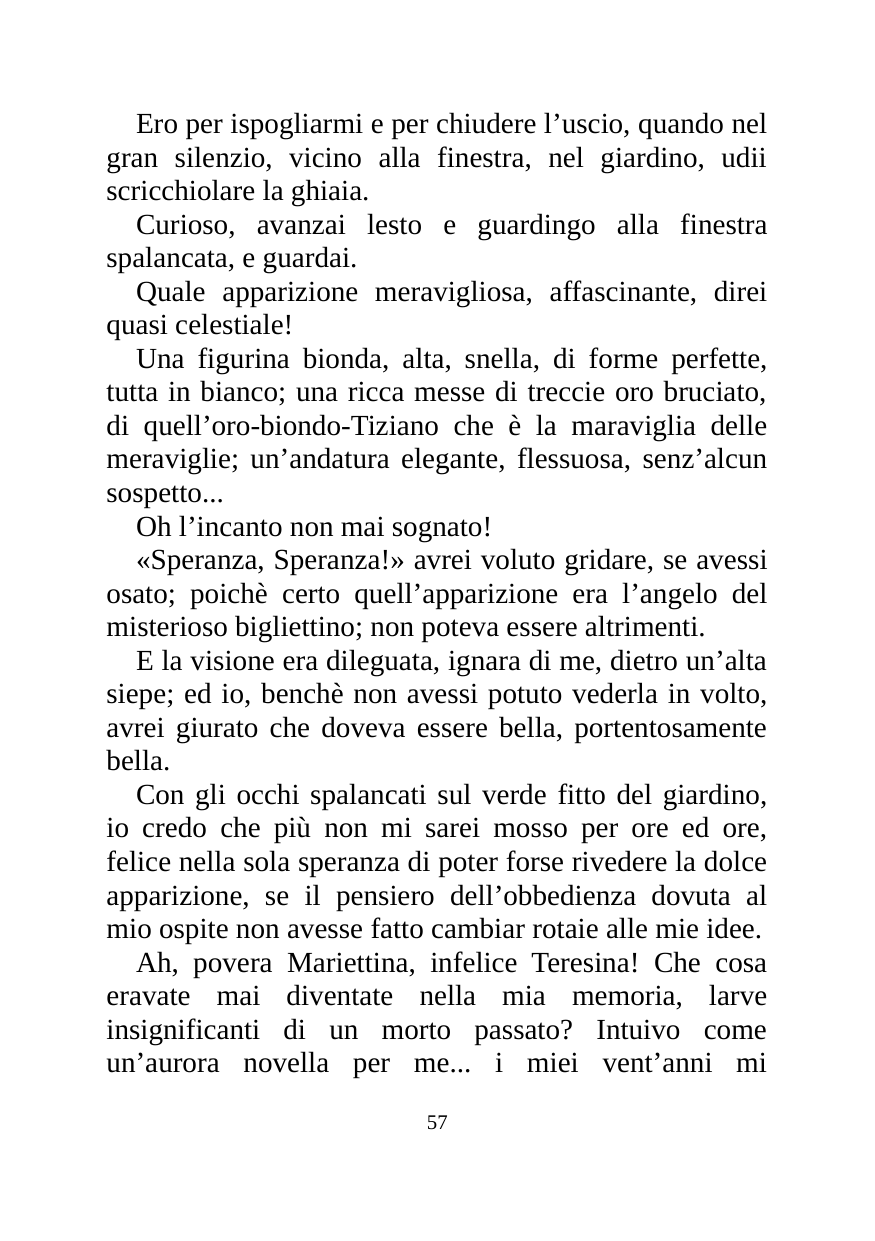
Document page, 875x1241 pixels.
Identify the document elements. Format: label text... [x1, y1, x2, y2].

text Ah, povera Mariettina, infelice Teresina! Che cosa eravate mai diventate nella mia memoria, larve insignificanti di un morto passato? Intuivo come un’aurora novella per me... i miei vent’anni mi [106, 945, 768, 1079]
text «Speranza, Speranza!» avrei voluto gridare, se avessi osato; poichè certo quell’apparizione era l’angelo del misterioso bigliettino; non poteva essere altrimenti. [106, 542, 768, 643]
text Curioso, avanzai lesto e guardingo alla finestra spalancata, e guardai. [106, 207, 768, 274]
text Una figurina bionda, alta, snella, di forme perfette, tutta in bianco; una ricca messe di treccie oro bruciato, di quell’oro-biondo-Tiziano che è la maraviglia delle meraviglie; un’andatura elegante, flessuosa, senz’alcun sospetto... [106, 341, 768, 509]
text Quale apparizione meravigliosa, affascinante, direi quasi celestiale! [106, 274, 768, 341]
text E la visione era dileguata, ignara di me, dietro un’alta siepe; ed io, benchè non avessi potuto vederla in volto, avrei giurato che doveva essere bella, portentosamente bella. [106, 643, 768, 777]
text Con gli occhi spalancati sul verde fitto del giardino, io credo che più non mi sarei mosso per ore ed ore, felice nella sola speranza di poter forse rivedere la dolce apparizione, se il pensiero dell’obbedienza dovuta al mio ospite non avesse fatto cambiar rotaie alle mie idee. [106, 777, 768, 945]
text Ero per ispogliarmi e per chiudere l’uscio, quando nel gran silenzio, vicino alla finestra, nel giardino, udii scricchiolare la ghiaia. [106, 106, 768, 207]
text Oh l’incanto non mai sognato! [106, 509, 768, 542]
